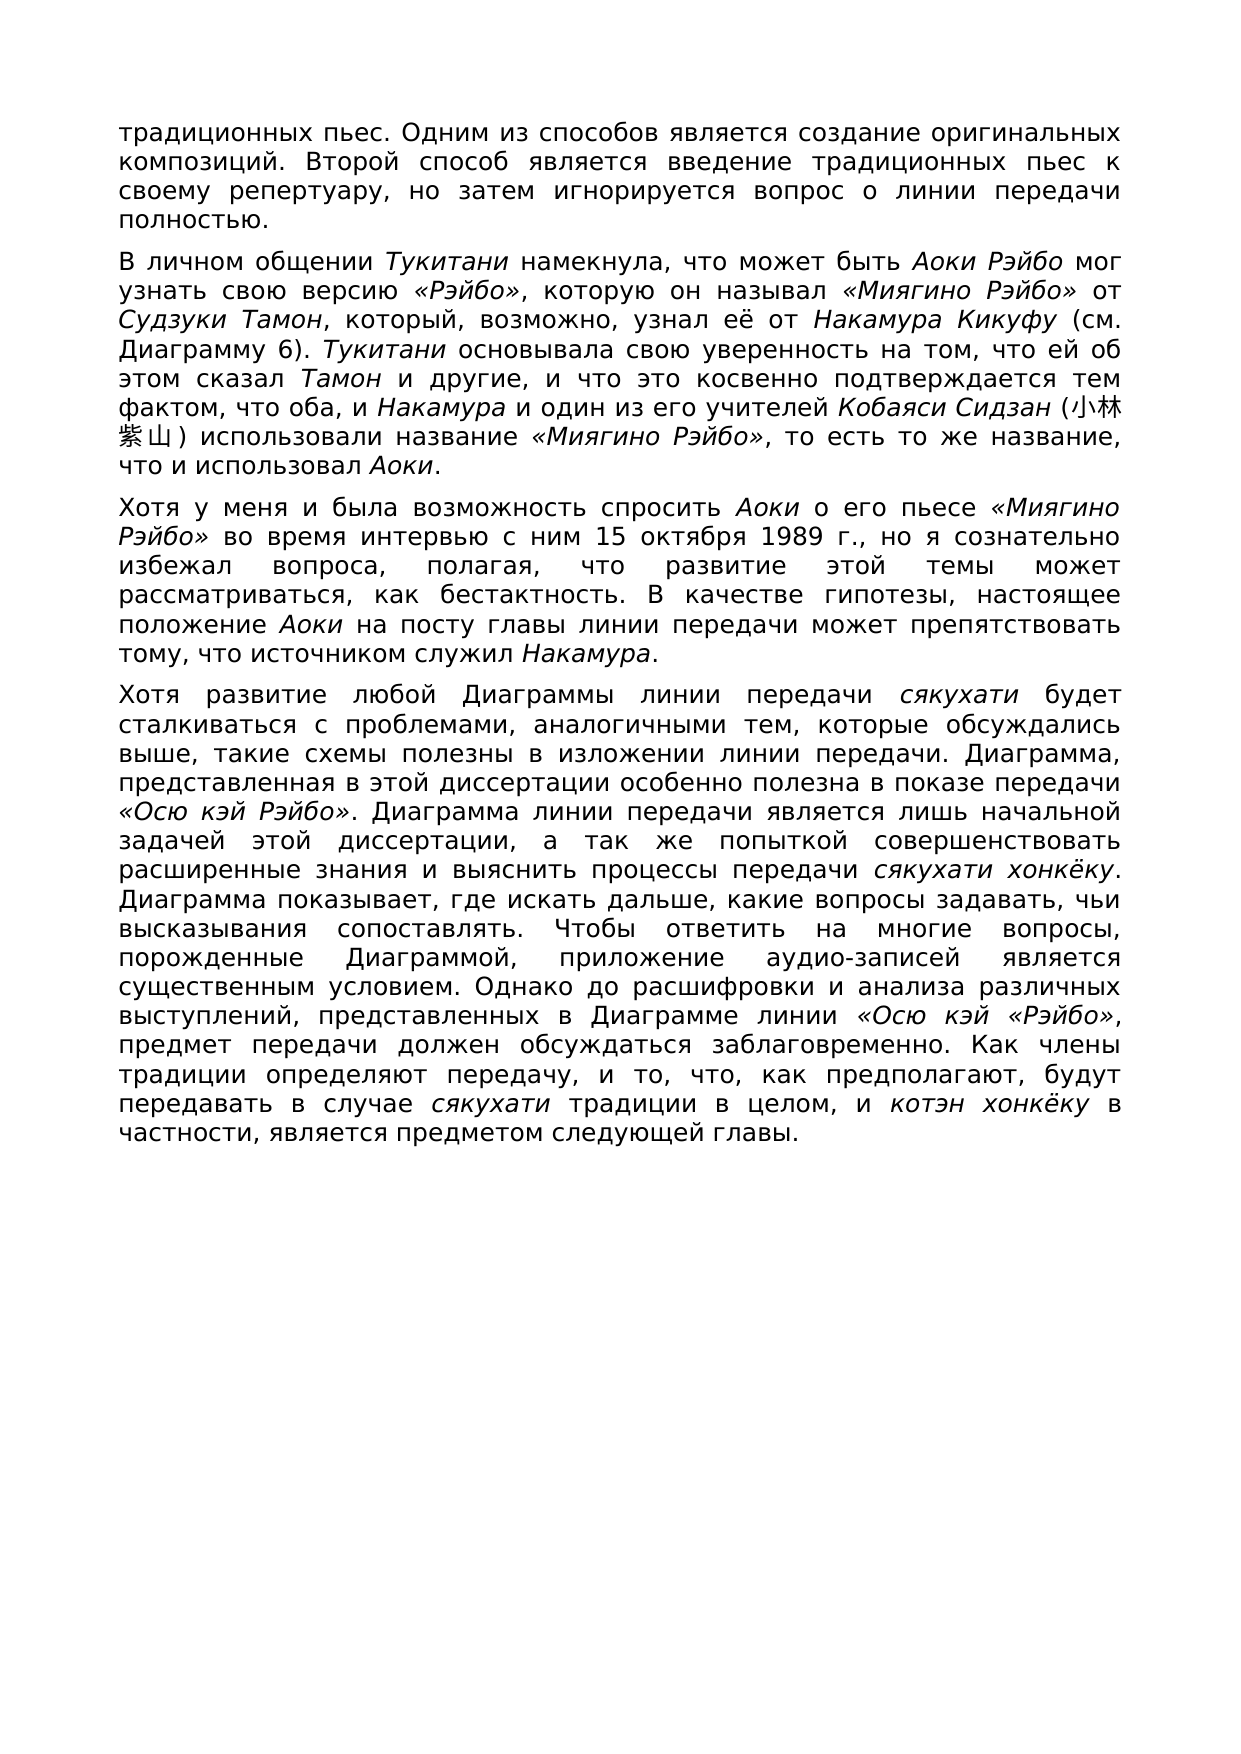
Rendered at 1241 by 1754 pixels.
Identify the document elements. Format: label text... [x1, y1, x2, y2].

text В личном общении Тукитани намекнула, что может быть Аоки Рэйбо мог узнать свою версию «Рэйбо», которую он называл «Миягино Рэйбо» от Судзуки Тамон, который, возможно, узнал её от Накамура Кикуфу (см. Диаграмму 6). Тукитани основывала свою уверенность на том, что ей об этом сказал Тамон и другие, и что это косвенно подтверждается тем фактом, что оба, и Накамура и один из его учителей Кобаяси Сидзан (小林紫山) использовали название «Миягино Рэйбо», то есть то же название, что и использовал Аоки. [118, 247, 1122, 481]
text Хотя развитие любой Диаграммы линии передачи сякухати будет сталкиваться с проблемами, аналогичными тем, которые обсуждались выше, такие схемы полезны в изложении линии передачи. Диаграмма, представленная в этой диссертации особенно полезна в показе передачи «Осю кэй Рэйбо». Диаграмма линии передачи является лишь начальной задачей этой диссертации, а так же попыткой совершенствовать расширенные знания и выяснить процессы передачи сякухати хонкёку. Диаграмма показывает, где искать дальше, какие вопросы задавать, чьи высказывания сопоставлять. Чтобы ответить на многие вопросы, порожденные Диаграммой, приложение аудио-записей является существенным условием. Однако до расшифровки и анализа различных выступлений, представленных в Диаграмме линии «Осю кэй «Рэйбо», предмет передачи должен обсуждаться заблаговременно. Как члены традиции определяют передачу, и то, что, как предполагают, будут передавать в случае сякухати традиции в целом, и котэн хонкёку в частности, является предметом следующей главы. [118, 681, 1122, 1147]
text Хотя у меня и была возможность спросить Аоки о его пьесе «Миягино Рэйбо» во время интервью с ним 15 октября 1989 г., но я сознательно избежал вопроса, полагая, что развитие этой темы может рассматриваться, как бестактность. В качестве гипотезы, настоящее положение Аоки на посту главы линии передачи может препятствовать тому, что источником служил Накамура. [118, 493, 1122, 668]
text традиционных пьес. Одним из способов является создание оригинальных композиций. Второй способ является введение традиционных пьес к своему репертуару, но затем игнорируется вопрос о линии передачи полностью. [118, 118, 1122, 235]
